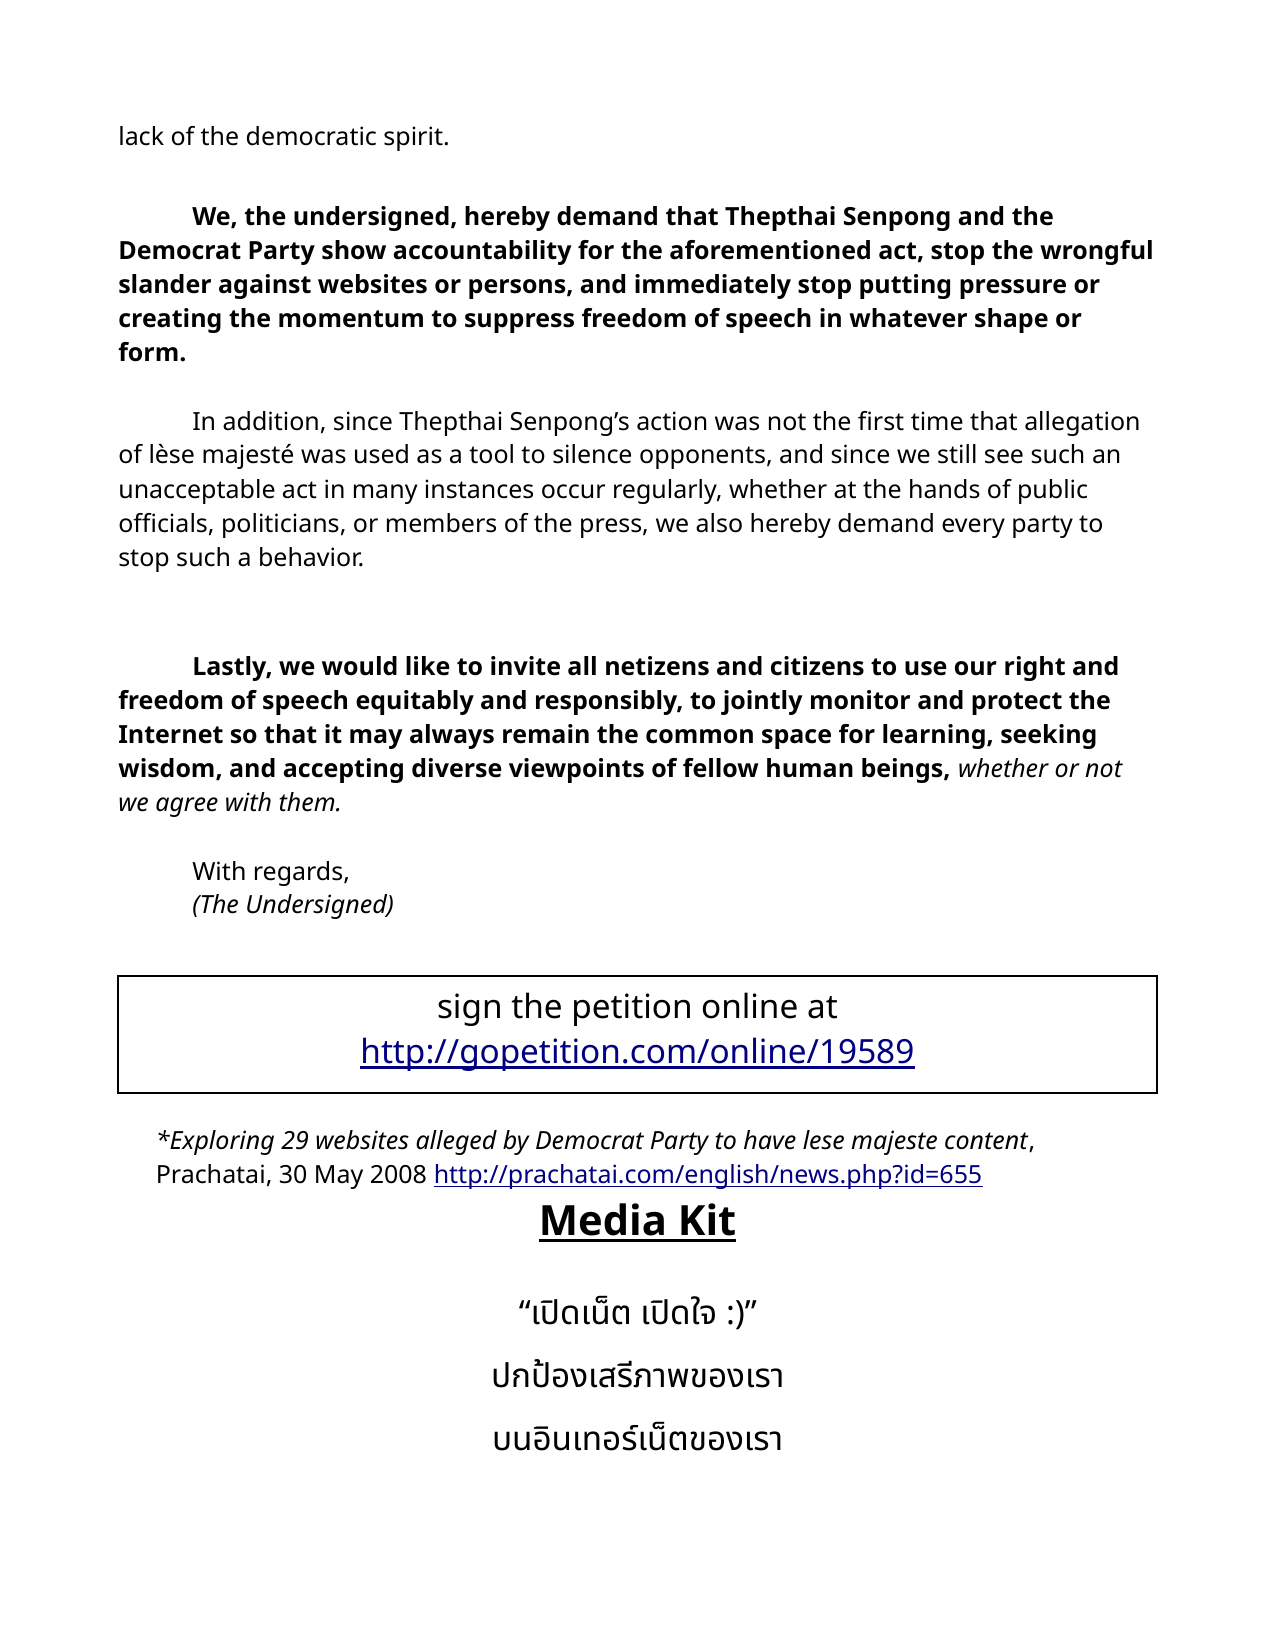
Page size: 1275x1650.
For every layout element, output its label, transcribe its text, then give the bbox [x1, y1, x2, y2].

text Lastly, we would like to invite all netizens and citizens to use our right and freedom of speech equitably and responsibly, to jointly monitor and protect the Internet so that it may always remain the common space for learning, seeking wisdom, and accepting diverse viewpoints of fellow human beings, whether or not we agree with them. With regards, (The Undersigned) [118, 615, 1157, 921]
text บนอินเทอร์เน็ตของเรา [118, 1415, 1157, 1465]
table_header sign the petition online at http://gopetition.com/online/19589 [119, 977, 1156, 1092]
text “เปิดเน็ต เปิดใจ :)” [118, 1289, 1157, 1339]
list *Exploring 29 websites alleged by Democrat Party to have lese majeste content, Prachatai, 30 May 2008 http://prachatai.com/english/news.php?id=655 [118, 1123, 1157, 1191]
text We, the undersigned, hereby demand that Thepthai Senpong and the Democrat Party show accountability for the aforementioned act, stop the wrongful slander against websites or persons, and immediately stop putting pressure or creating the momentum to suppress freedom of speech in whatever shape or form. In addition, since Thepthai Senpong’s action was not the first time that allegation of lèse majesté was used as a tool to silence opponents, and since we still see such an unacceptable act in many instances occur regularly, whether at the hands of public officials, politicians, or members of the press, we also hereby demand every party to stop such a behavior. [118, 165, 1157, 602]
text Media Kit [118, 1191, 1157, 1248]
text ปกป้องเสรีภาพของเรา [118, 1352, 1157, 1402]
text lack of the democratic spirit. [118, 118, 1157, 152]
